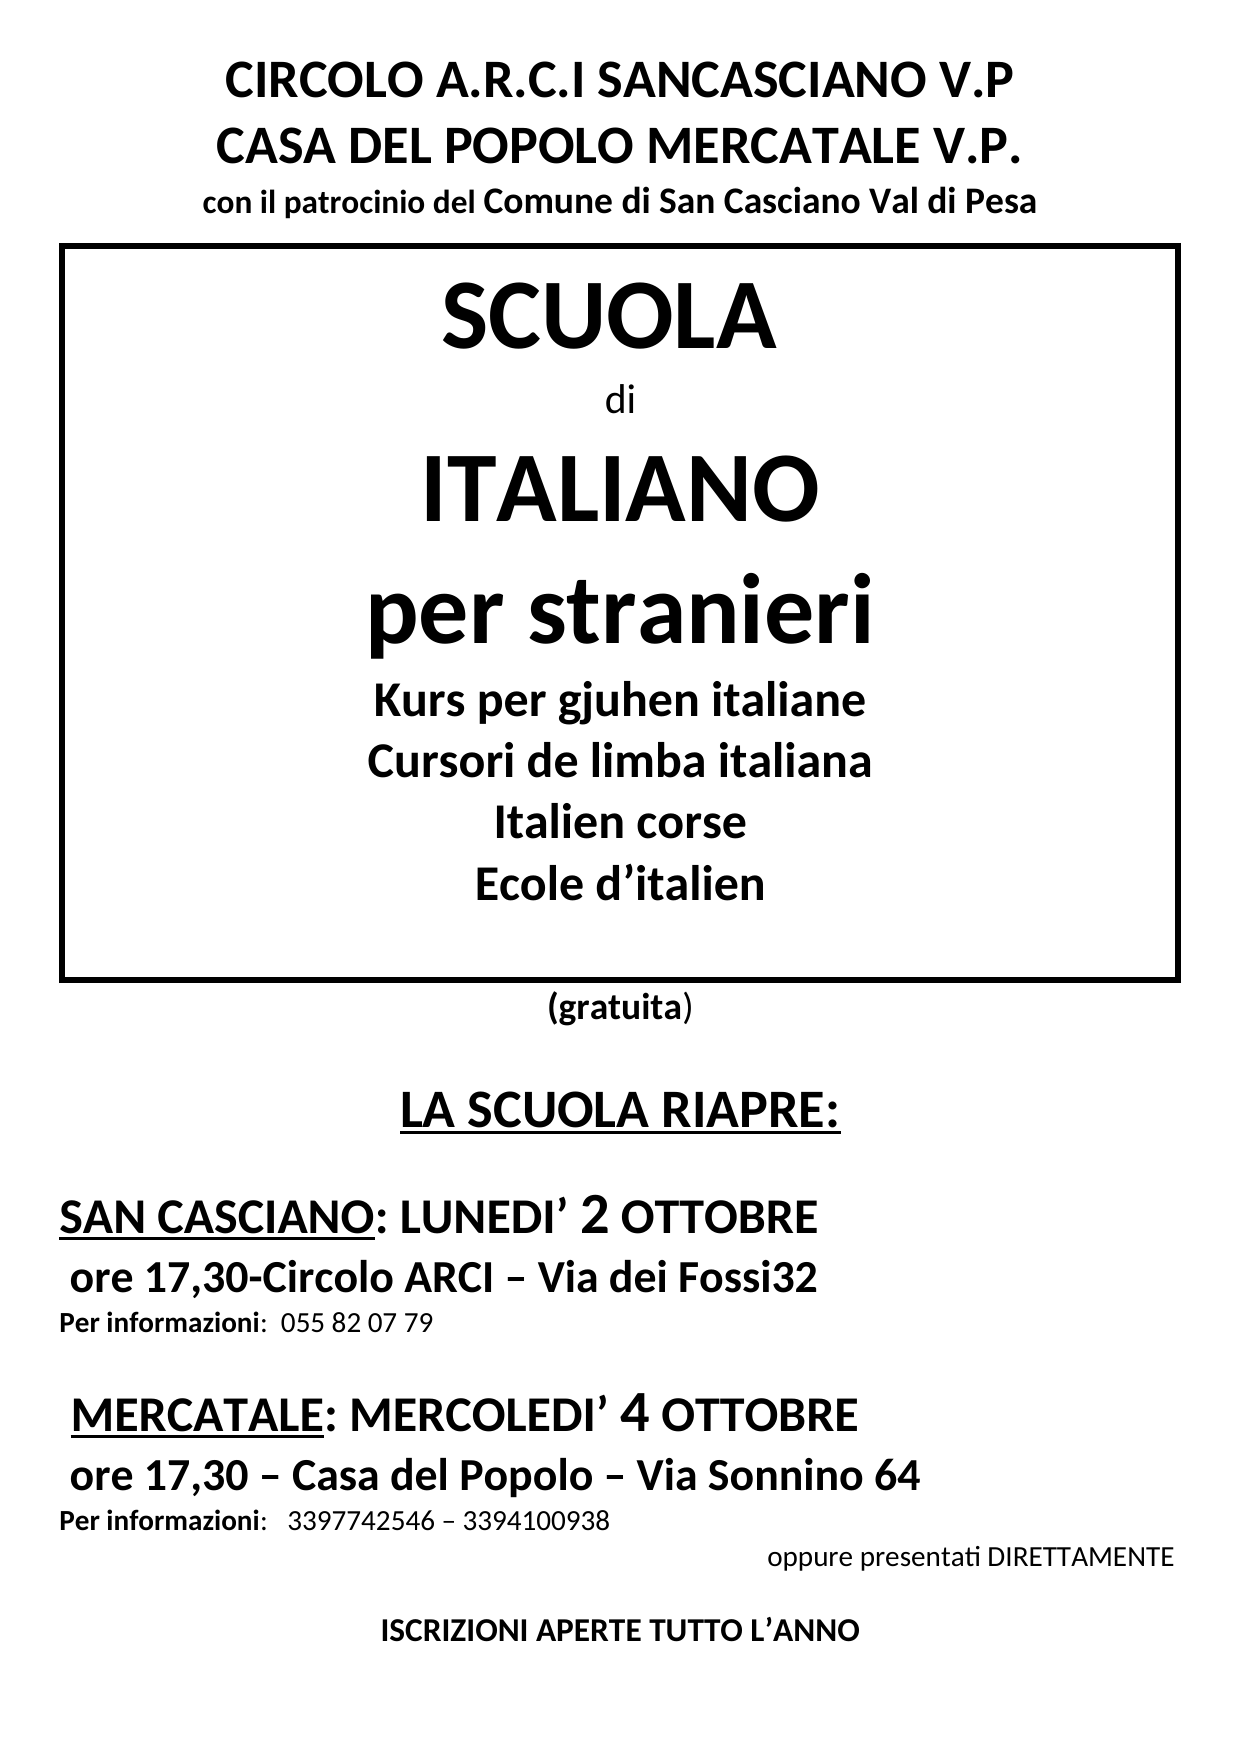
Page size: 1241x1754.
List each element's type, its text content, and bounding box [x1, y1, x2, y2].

subtitle MERCATALE: MERCOLEDI’ 4 OTTOBRE [59, 1375, 1181, 1446]
text di [65, 365, 1175, 416]
text Cursori de limba italiana [65, 721, 1175, 782]
subtitle SAN CASCIANO: LUNEDI’ 2 OTTOBRE [59, 1177, 1181, 1248]
text SCUOLA [65, 249, 1175, 365]
subtitle Per informazioni: 3397742546 – 3394100938 [59, 1502, 1181, 1538]
text ISCRIZIONI APERTE TUTTO L’ANNO [59, 1609, 1181, 1650]
subtitle Per informazioni: 055 82 07 79 [59, 1304, 1181, 1339]
text (gratuita) [59, 983, 1181, 1029]
text per stranieri [65, 538, 1175, 660]
subtitle oppure presentati DIRETTAMENTE [59, 1538, 1181, 1573]
text Kurs per gjuhen italiane [65, 660, 1175, 721]
text CIRCOLO A.R.C.I SANCASCIANO V.P [59, 44, 1181, 111]
subtitle ore 17,30 – Casa del Popolo – Via Sonnino 64 [59, 1446, 1181, 1502]
text Italien corse [65, 782, 1175, 843]
text ITALIANO [65, 416, 1175, 538]
text con il patrocinio del Comune di San Casciano Val di Pesa [59, 177, 1181, 222]
text CASA DEL POPOLO MERCATALE V.P. [59, 111, 1181, 177]
text LA SCUOLA RIAPRE: [59, 1075, 1181, 1141]
text Ecole d’italien [65, 843, 1175, 977]
subtitle ore 17,30-Circolo ARCI – Via dei Fossi32 [59, 1248, 1181, 1304]
